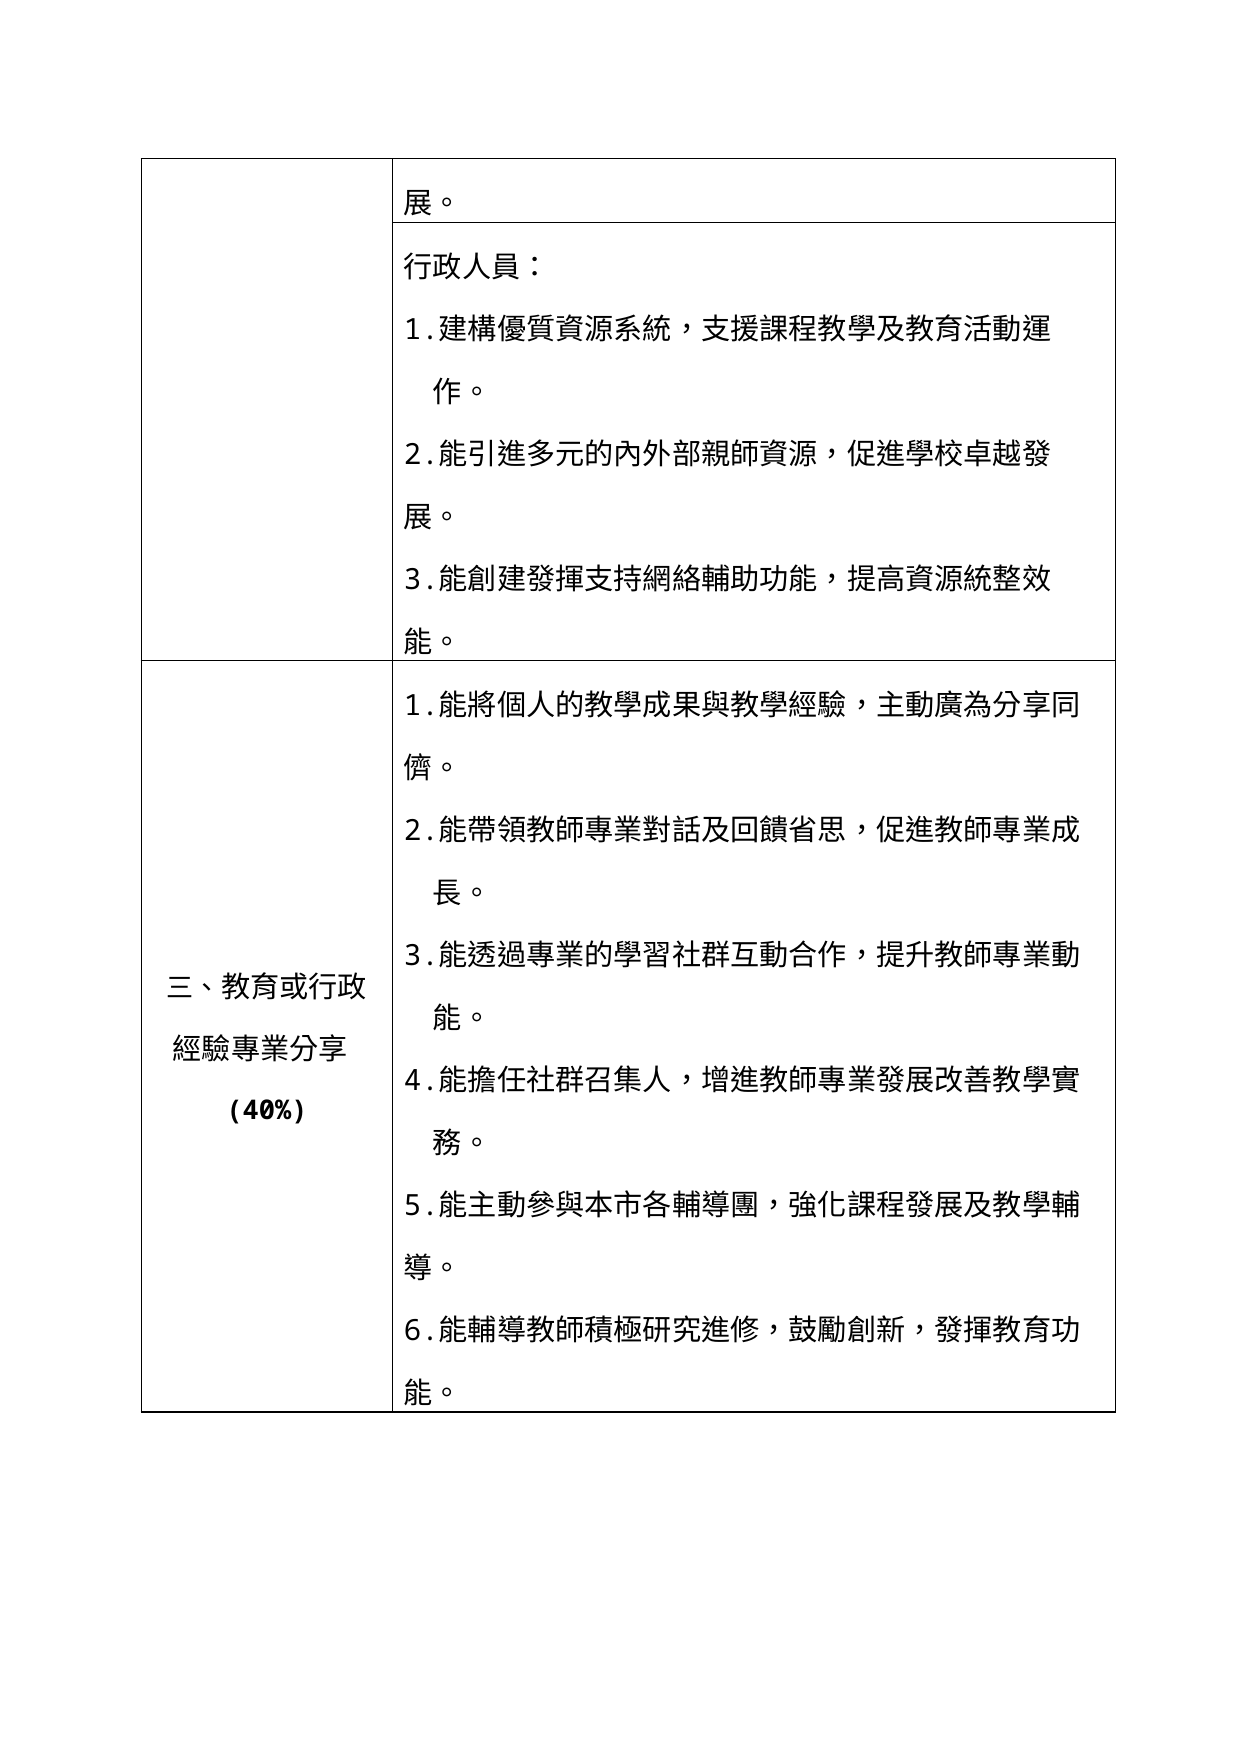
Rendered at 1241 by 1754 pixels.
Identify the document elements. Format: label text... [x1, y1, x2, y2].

table_cell [142, 159, 392, 660]
table_cell 1.能將個人的教學成果與教學經驗，主動廣為分享同儕。 2.能帶領教師專業對話及回饋省思，促進教師專業成長。 3.能透過專業的學習社群互動合作，提升教師專業動能。 4.能擔任社群召集人，增進教師專業發展改善教學實務。 5.能主動參與本市各輔導團，強化課程發展及教學輔導。 6.能輔導教師積極研究進修，鼓勵創新，發揮教育功能。 [393, 661, 1115, 1411]
table_cell 三、教育或行政經驗專業分享 (40%) [142, 661, 392, 1411]
table_cell 展。 [393, 159, 1115, 222]
table_cell 行政人員： 1.建構優質資源系統，支援課程教學及教育活動運作。 2.能引進多元的內外部親師資源，促進學校卓越發展。 3.能創建發揮支持網絡輔助功能，提高資源統整效能。 [393, 223, 1115, 660]
